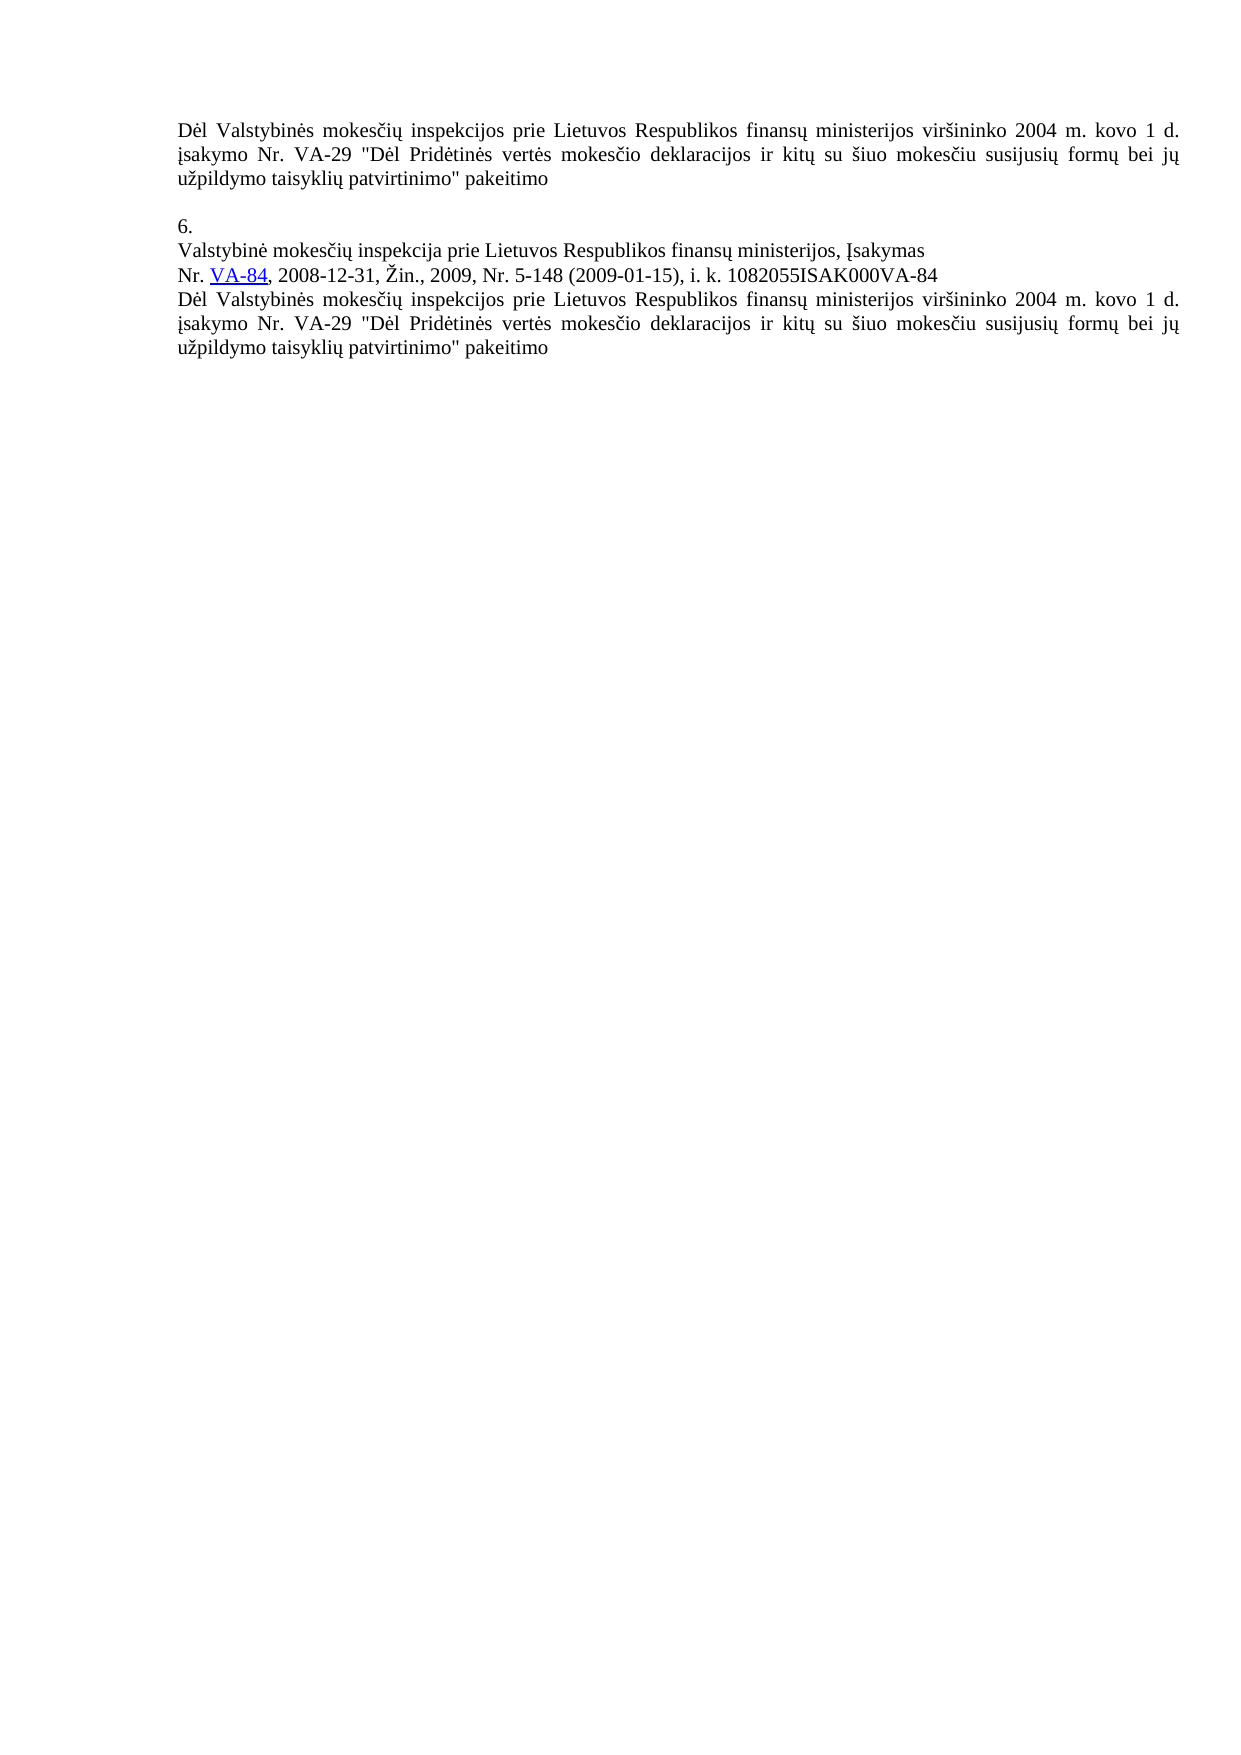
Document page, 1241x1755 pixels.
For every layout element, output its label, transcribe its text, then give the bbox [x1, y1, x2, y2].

text Dėl Valstybinės mokesčių inspekcijos prie Lietuvos Respublikos finansų ministerijos viršininko 2004 m. kovo 1 d. įsakymo Nr. VA-29 "Dėl Pridėtinės vertės mokesčio deklaracijos ir kitų su šiuo mokesčiu susijusių formų bei jų užpildymo taisyklių patvirtinimo" pakeitimo [177, 118, 1181, 190]
text Valstybinė mokesčių inspekcija prie Lietuvos Respublikos finansų ministerijos, Įsakymas [177, 238, 1181, 262]
text 6. [177, 214, 1181, 238]
text Dėl Valstybinės mokesčių inspekcijos prie Lietuvos Respublikos finansų ministerijos viršininko 2004 m. kovo 1 d. įsakymo Nr. VA-29 "Dėl Pridėtinės vertės mokesčio deklaracijos ir kitų su šiuo mokesčiu susijusių formų bei jų užpildymo taisyklių patvirtinimo" pakeitimo [177, 287, 1181, 359]
text Nr. VA-84, 2008-12-31, Žin., 2009, Nr. 5-148 (2009-01-15), i. k. 1082055ISAK000VA-84 [177, 262, 1181, 287]
